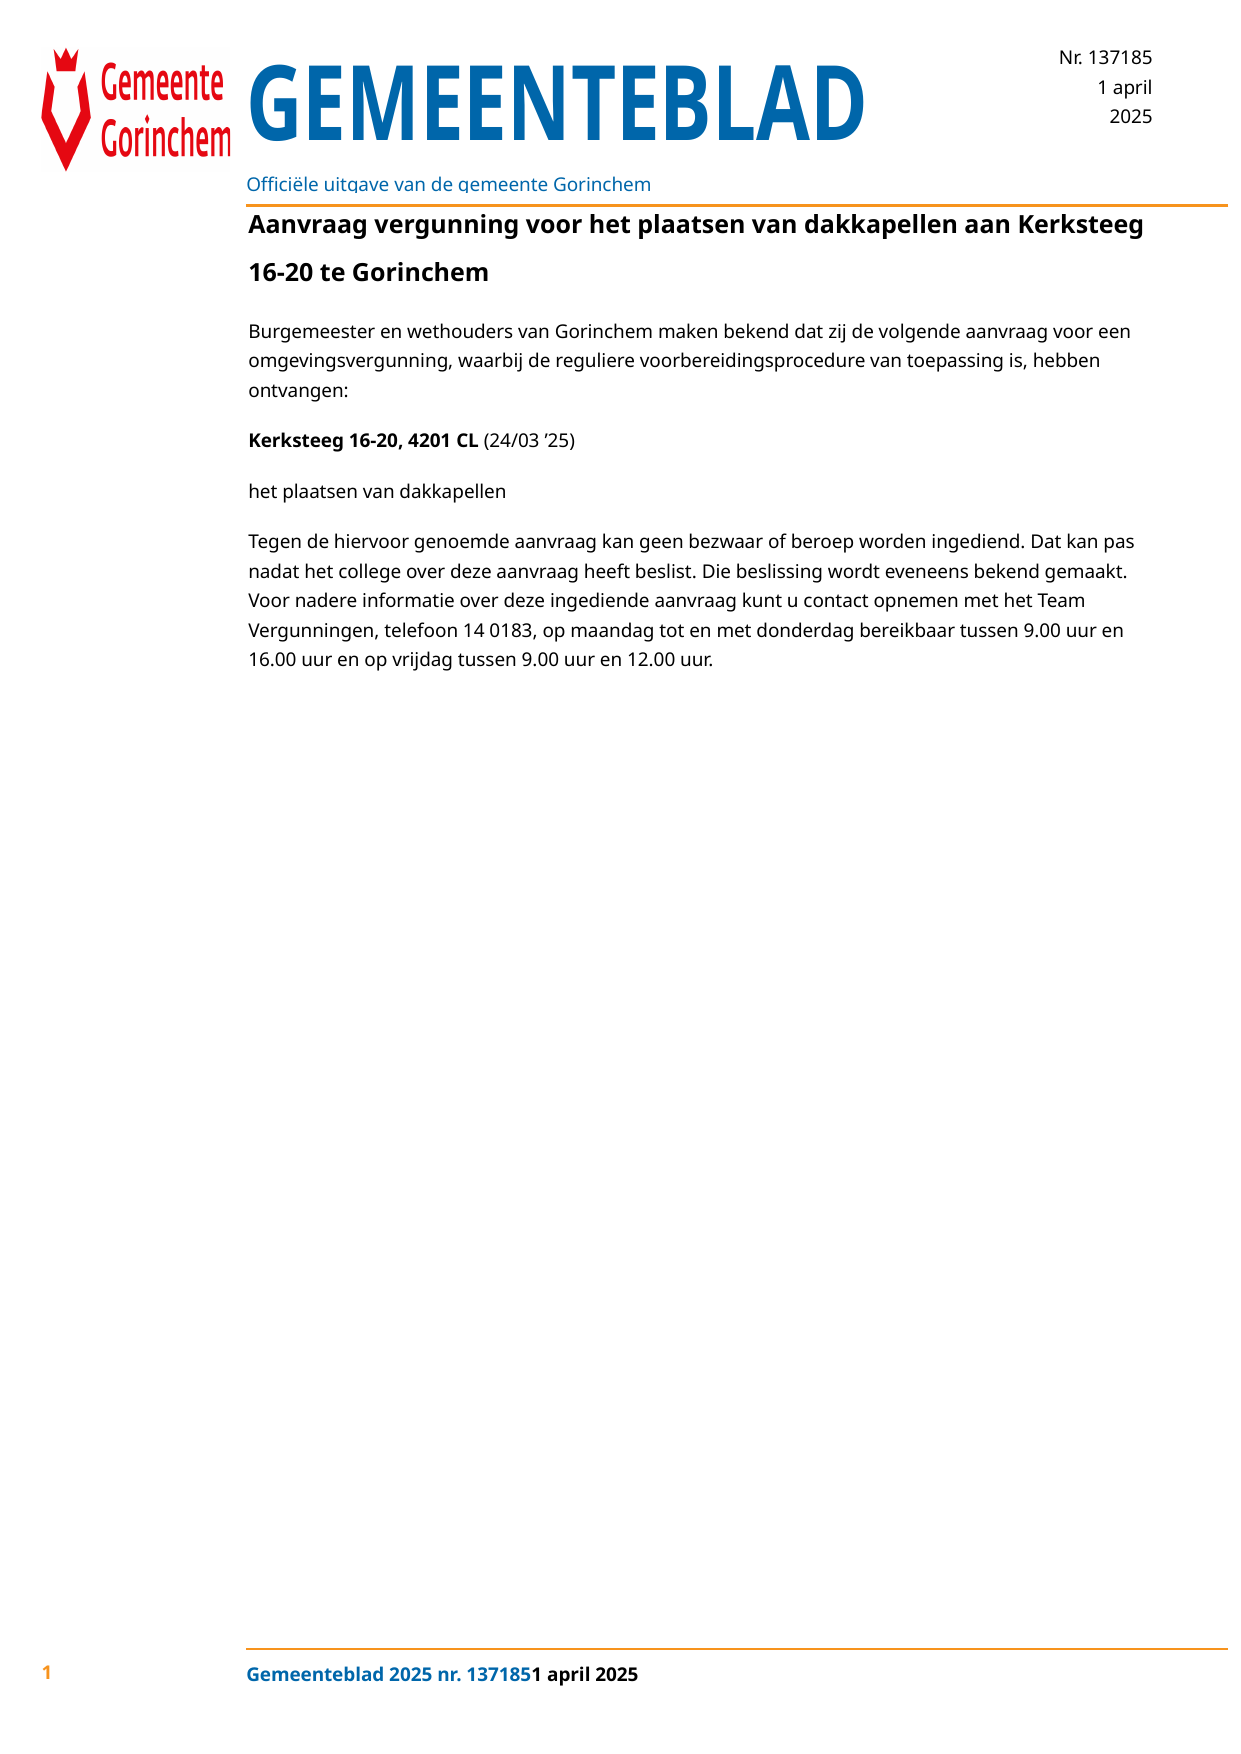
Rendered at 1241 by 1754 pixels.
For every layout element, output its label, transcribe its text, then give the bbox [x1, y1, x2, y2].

text het plaatsen van dakkapellen [248, 478, 1152, 504]
text Kerksteeg 16-20, 4201 CL (24/03 ’25) [248, 427, 1152, 453]
text Burgemeester en wethouders van Gorinchem maken bekend dat zij de volgende aanvraag voor een omgevingsvergunning, waarbij de reguliere voorbereidingsprocedure van toepassing is, hebben ontvangen: [248, 318, 1152, 403]
picture [41, 47, 231, 172]
text Aanvraag vergunning voor het plaatsen van dakkapellen aan Kerksteeg 16-20 te Gorinchem [248, 207, 1152, 288]
text Tegen de hiervoor genoemde aanvraag kan geen bezwaar of beroep worden ingediend. Dat kan pas nadat het college over deze aanvraag heeft beslist. Die beslissing wordt eveneens bekend gemaakt. Voor nadere informatie over deze ingediende aanvraag kunt u contact opnemen met het Team Vergunningen, telefoon 14 0183, op maandag tot en met donderdag bereikbaar tussen 9.00 uur en 16.00 uur en op vrijdag tussen 9.00 uur en 12.00 uur. [248, 528, 1152, 672]
